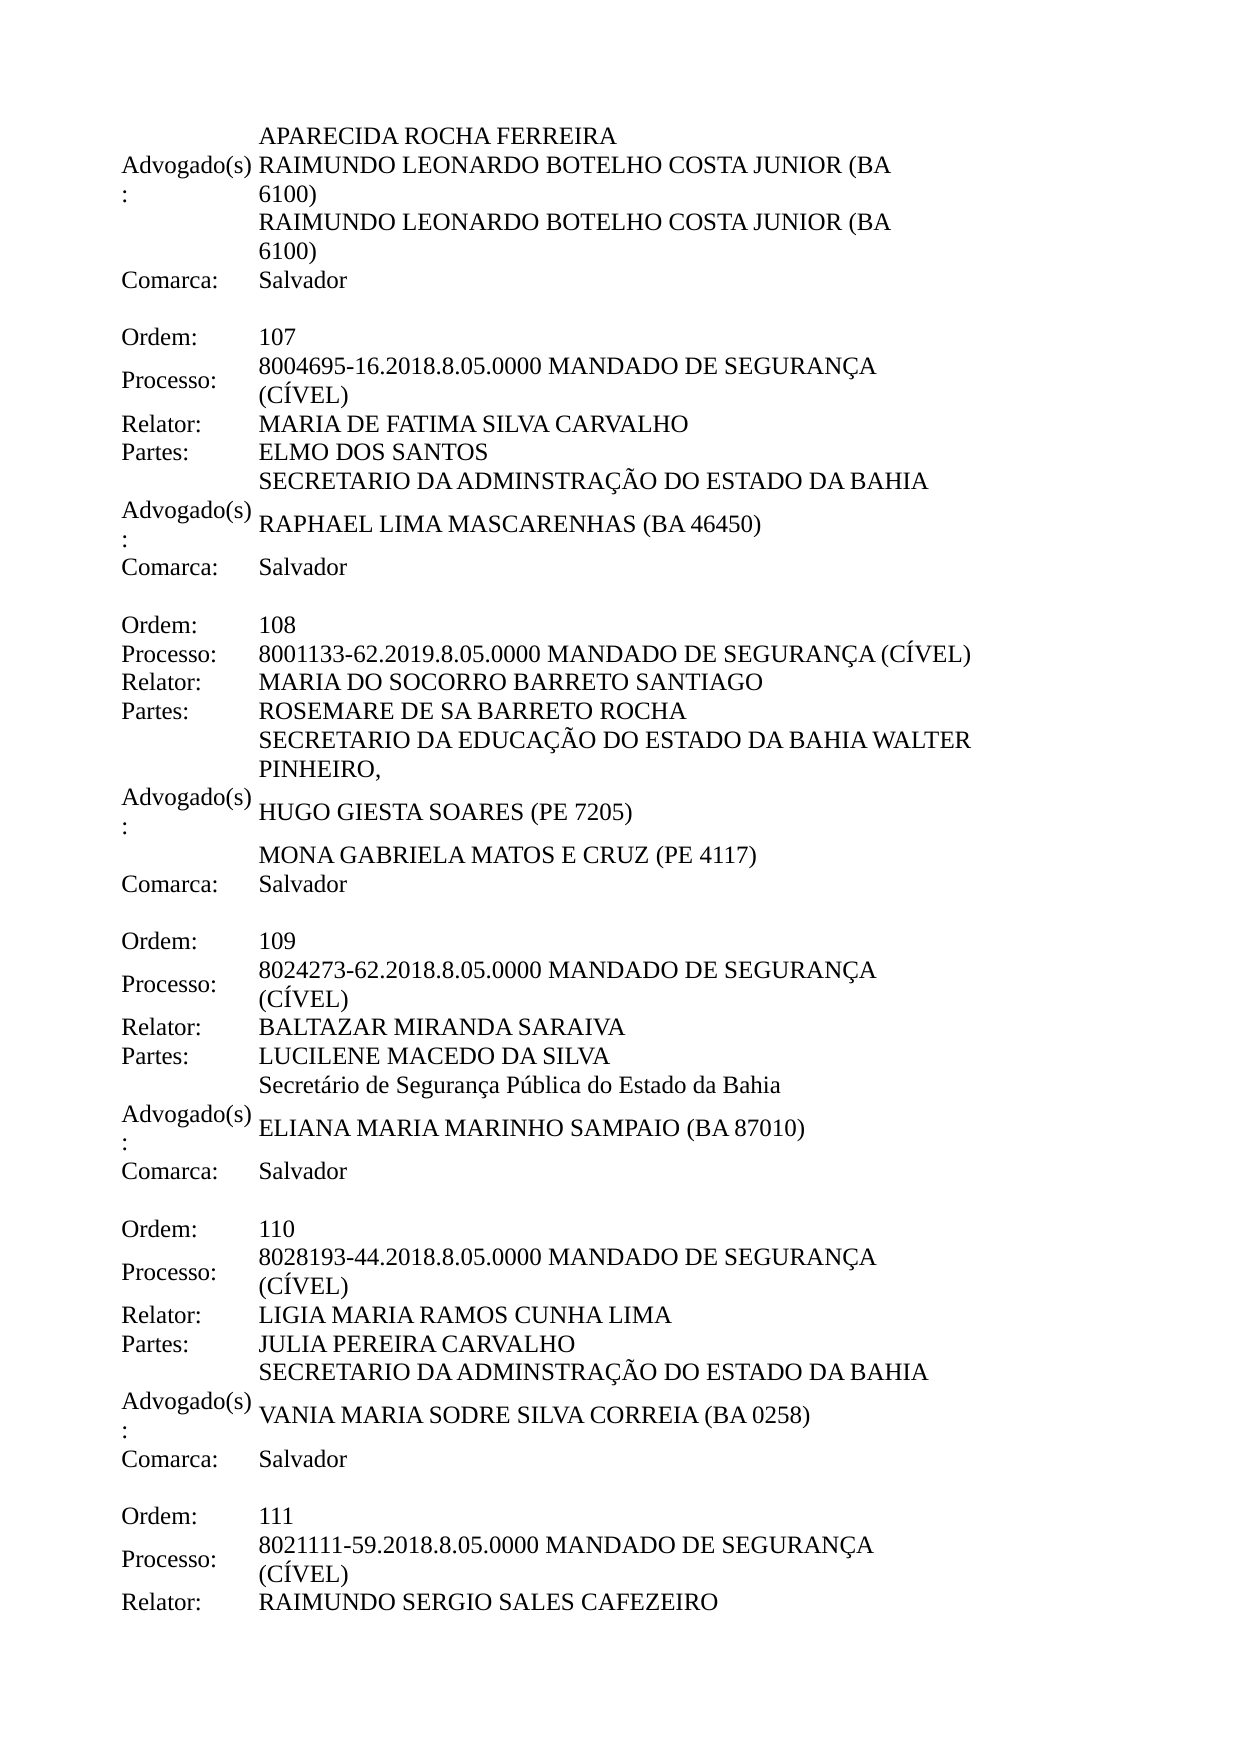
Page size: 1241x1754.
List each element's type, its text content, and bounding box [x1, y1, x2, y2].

table_cell RAIMUNDO LEONARDO BOTELHO COSTA JUNIOR (BA 6100) [258, 208, 954, 265]
table_cell 8028193-44.2018.8.05.0000 MANDADO DE SEGURANÇA (CÍVEL) [258, 1243, 972, 1300]
table_header Ordem: [121, 1214, 258, 1242]
table_cell RAIMUNDO SERGIO SALES CAFEZEIRO [258, 1588, 969, 1616]
table_cell 8004695-16.2018.8.05.0000 MANDADO DE SEGURANÇA (CÍVEL) [258, 351, 972, 409]
table_cell BALTAZAR MIRANDA SARAIVA [258, 1013, 972, 1041]
table_cell [121, 208, 258, 265]
table_cell SECRETARIO DA EDUCAÇÃO DO ESTADO DA BAHIA WALTER PINHEIRO, [258, 725, 1099, 782]
table_cell Relator: [121, 409, 258, 437]
table_cell Advogado(s): [121, 783, 258, 840]
table_header 111 [258, 1501, 969, 1530]
table_cell Comarca: [121, 553, 258, 581]
table_cell [121, 1070, 258, 1099]
table_cell Comarca: [121, 869, 258, 897]
table_header 110 [258, 1214, 972, 1242]
table_cell SECRETARIO DA ADMINSTRAÇÃO DO ESTADO DA BAHIA [258, 466, 972, 495]
table_cell ELMO DOS SANTOS [258, 438, 972, 466]
table_header 107 [258, 323, 972, 351]
table_cell Relator: [121, 1588, 258, 1616]
table_cell Advogado(s): [121, 1386, 258, 1444]
table_cell MARIA DE FATIMA SILVA CARVALHO [258, 409, 972, 437]
table_cell PODER JUDICIÁRIO TRIBUNAL DE JUSTIÇA DO ESTADO DA BAHIA SEÇÃO CÍVEL DE DIREITO PÚBLICO PAUTA DE JULGAMENTO Processos que deverão ser julgados pelo(a) Seção Cível de Direito Público, em Sessão Extraordinária que será realizada em 17/06/2019 às 08:30:00, no Tribunal de Justiça da Bahia, 5ª Av. do CAB, nº 560. Salvador/BA - Brasil - CEP 41745-971. Na forma do art. 183, §2º, do RITJBA, com a redação dada pela emenda regimental n. 12, disponibilizada no DJe de 31 de março de 2016, os advogados poderão apresentar pedido de julgamento presencial, com ou sem sustentação oral, até 30 (trinta) minutos antes do início da sessão de julgamento, dirigido ao Presidente do Órgão Julgador e entregue ao Diretor da respectiva Secretaria. Pauta de Julgamento originária do sistema PJE [118, 118, 1122, 1619]
table_cell Processo: [121, 351, 258, 409]
table_cell Comarca: [121, 1444, 258, 1472]
table_cell [121, 725, 258, 782]
table_cell Processo: [121, 639, 258, 667]
table_cell Processo: [121, 1530, 258, 1587]
table_cell RAIMUNDO LEONARDO BOTELHO COSTA JUNIOR (BA 6100) [258, 150, 954, 207]
table_cell ROSEMARE DE SA BARRETO ROCHA [258, 696, 1099, 725]
table_cell Salvador [258, 1444, 972, 1472]
table_cell Partes: [121, 1329, 258, 1357]
table_cell Advogado(s): [121, 150, 258, 207]
table_cell Relator: [121, 1300, 258, 1329]
table_cell Partes: [121, 438, 258, 466]
table_cell Comarca: [121, 1156, 258, 1185]
table_header 109 [258, 926, 972, 955]
table_cell Relator: [121, 668, 258, 696]
table_cell [121, 840, 258, 869]
table_cell Secretário de Segurança Pública do Estado da Bahia [258, 1070, 972, 1099]
table_cell 8001133-62.2019.8.05.0000 MANDADO DE SEGURANÇA (CÍVEL) [258, 639, 1099, 667]
table_header Ordem: [121, 926, 258, 955]
table_cell [121, 1358, 258, 1386]
table_header Ordem: [121, 1501, 258, 1530]
table_cell VANIA MARIA SODRE SILVA CORREIA (BA 0258) [258, 1386, 972, 1444]
table_header Ordem: [121, 610, 258, 639]
table_cell SECRETARIO DA ADMINSTRAÇÃO DO ESTADO DA BAHIA [258, 1358, 972, 1386]
table_cell Partes: [121, 1041, 258, 1070]
table_cell [121, 121, 258, 150]
table_cell JULIA PEREIRA CARVALHO [258, 1329, 972, 1357]
table_cell MARIA DO SOCORRO BARRETO SANTIAGO [258, 668, 1099, 696]
table_cell Salvador [258, 869, 1099, 897]
table_cell Partes: [121, 696, 258, 725]
table_cell APARECIDA ROCHA FERREIRA [258, 121, 954, 150]
table_cell HUGO GIESTA SOARES (PE 7205) [258, 783, 1099, 840]
table_cell Advogado(s): [121, 495, 258, 552]
table_cell MONA GABRIELA MATOS E CRUZ (PE 4117) [258, 840, 1099, 869]
table_cell Salvador [258, 553, 972, 581]
table_cell Salvador [258, 1156, 972, 1185]
table_cell [121, 466, 258, 495]
table_cell LIGIA MARIA RAMOS CUNHA LIMA [258, 1300, 972, 1329]
table_cell ELIANA MARIA MARINHO SAMPAIO (BA 87010) [258, 1099, 972, 1156]
table_cell 8021111-59.2018.8.05.0000 MANDADO DE SEGURANÇA (CÍVEL) [258, 1530, 969, 1587]
table_cell Advogado(s): [121, 1099, 258, 1156]
table_cell Relator: [121, 1013, 258, 1041]
table_cell Processo: [121, 955, 258, 1012]
table_cell RAPHAEL LIMA MASCARENHAS (BA 46450) [258, 495, 972, 552]
table_header 108 [258, 610, 1099, 639]
table_cell 8024273-62.2018.8.05.0000 MANDADO DE SEGURANÇA (CÍVEL) [258, 955, 972, 1012]
table_cell Comarca: [121, 265, 258, 294]
table_header Ordem: [121, 323, 258, 351]
table_cell Salvador [258, 265, 954, 294]
table_cell Processo: [121, 1243, 258, 1300]
table_cell LUCILENE MACEDO DA SILVA [258, 1041, 972, 1070]
